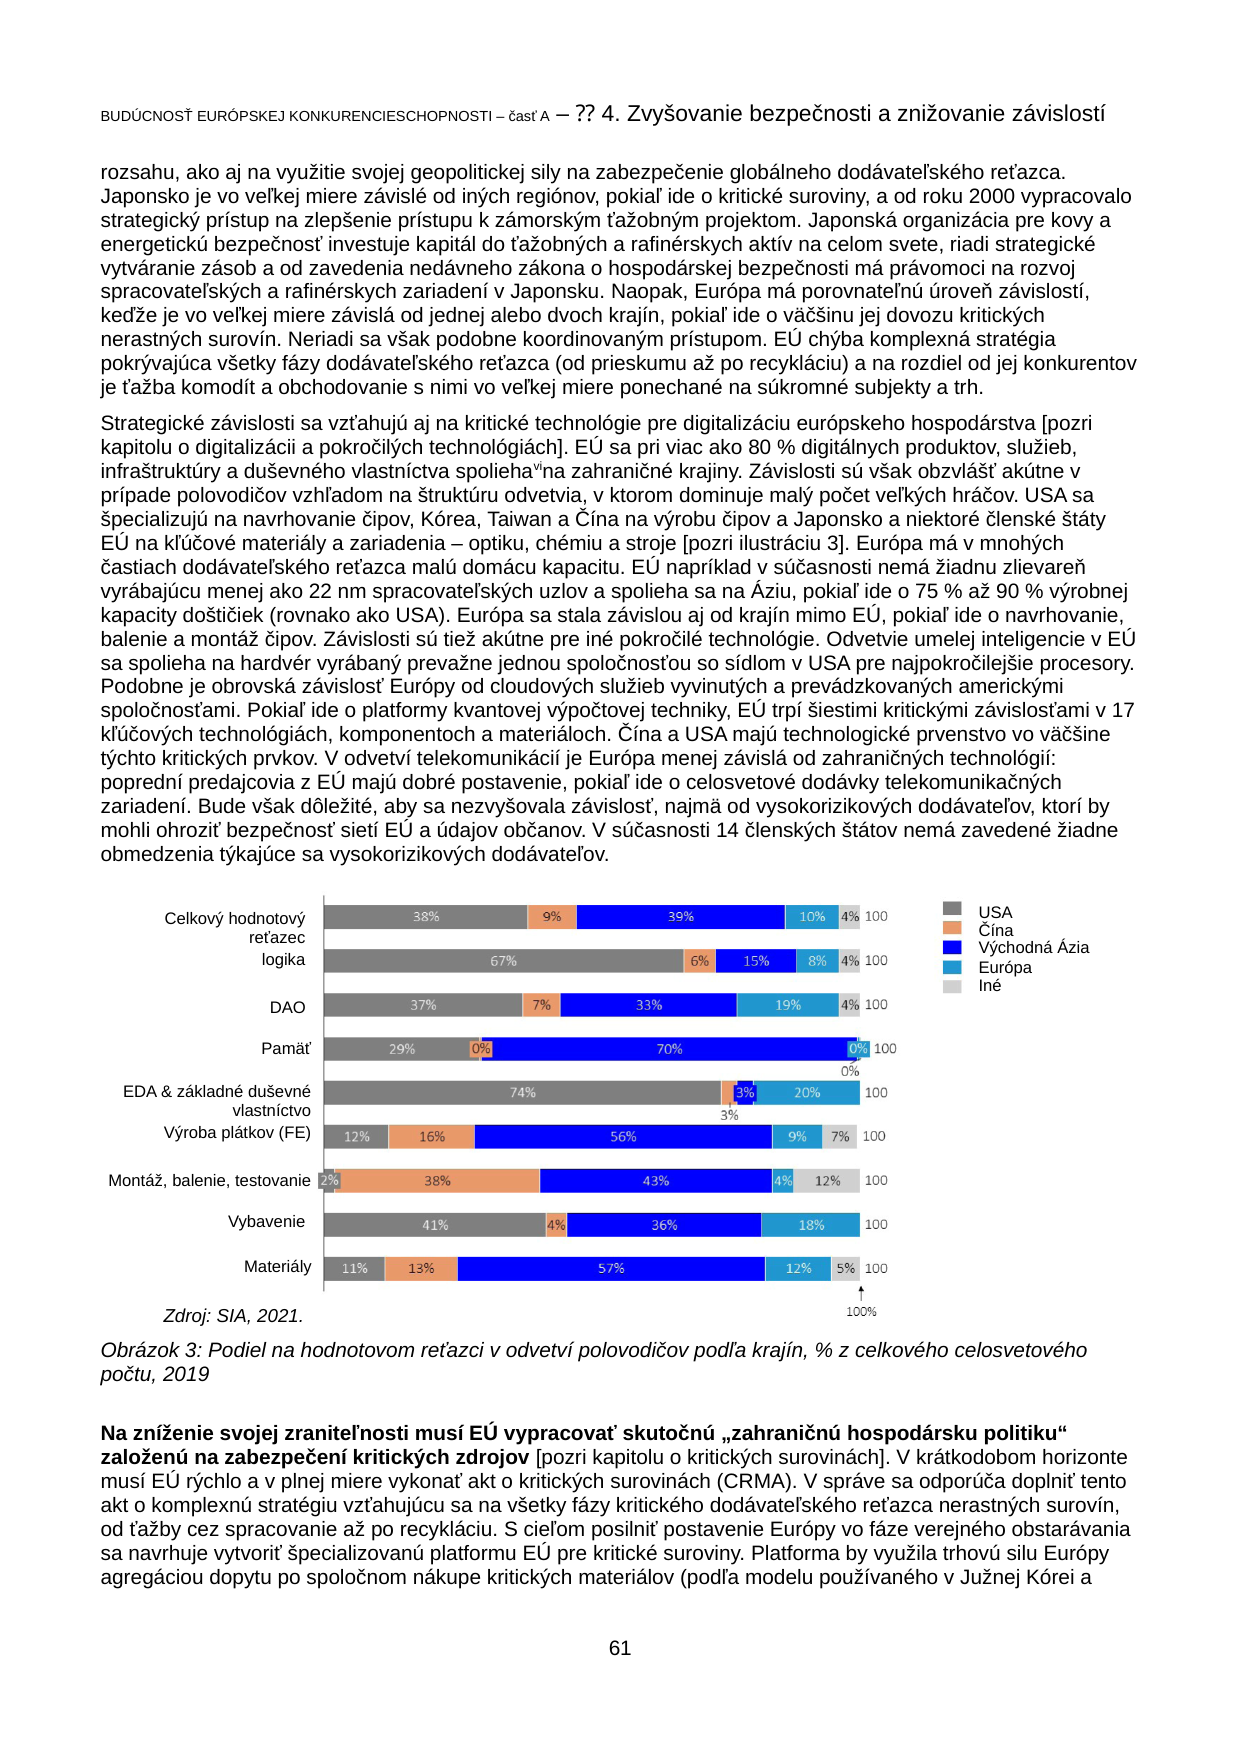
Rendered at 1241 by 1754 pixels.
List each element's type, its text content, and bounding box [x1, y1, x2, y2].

text rozsahu, ako aj na využitie svojej geopolitickej sily na zabezpečenie globálneho dodávateľského reťazca. Japonsko je vo veľkej miere závislé od iných regiónov, pokiaľ ide o kritické suroviny, a od roku 2000 vypracovalo strategický prístup na zlepšenie prístupu k zámorským ťažobným projektom. Japonská organizácia pre kovy a energetickú bezpečnosť investuje kapitál do ťažobných a rafinérskych aktív na celom svete, riadi strategické vytváranie zásob a od zavedenia nedávneho zákona o hospodárskej bezpečnosti má právomoci na rozvoj spracovateľských a rafinérskych zariadení v Japonsku. Naopak, Európa má porovnateľnú úroveň závislostí, keďže je vo veľkej miere závislá od jednej alebo dvoch krajín, pokiaľ ide o väčšinu jej dovozu kritických nerastných surovín. Neriadi sa však podobne koordinovaným prístupom. EÚ chýba komplexná stratégia pokrývajúca všetky fázy dodávateľského reťazca (od prieskumu až po recykláciu) a na rozdiel od jej konkurentov je ťažba komodít a obchodovanie s nimi vo veľkej miere ponechané na súkromné subjekty a trh. [100, 159, 1140, 399]
picture [314, 889, 964, 1321]
text Strategické závislosti sa vzťahujú aj na kritické technológie pre digitalizáciu európskeho hospodárstva [pozri kapitolu o digitalizácii a pokročilých technológiách]. EÚ sa pri viac ako 80 % digitálnych produktov, služieb, infraštruktúry a duševného vlastníctva spoliehana zahraničné krajiny. Závislosti sú však obzvlášť akútne v prípade polovodičov vzhľadom na štruktúru odvetvia, v ktorom dominuje malý počet veľkých hráčov. USA sa špecializujú na navrhovanie čipov, Kórea, Taiwan a Čína na výrobu čipov a Japonsko a niektoré členské štáty EÚ na kľúčové materiály a zariadenia – optiku, chémiu a stroje [pozri ilustráciu 3]. Európa má v mnohých častiach dodávateľského reťazca malú domácu kapacitu. EÚ napríklad v súčasnosti nemá žiadnu zlievareň vyrábajúcu menej ako 22 nm spracovateľských uzlov a spolieha sa na Áziu, pokiaľ ide o 75 % až 90 % výrobnej kapacity doštičiek (rovnako ako USA). Európa sa stala závislou aj od krajín mimo EÚ, pokiaľ ide o navrhovanie, balenie a montáž čipov. Závislosti sú tiež akútne pre iné pokročilé technológie. Odvetvie umelej inteligencie v EÚ sa spolieha na hardvér vyrábaný prevažne jednou spoločnosťou so sídlom v USA pre najpokročilejšie procesory. Podobne je obrovská závislosť Európy od cloudových služieb vyvinutých a prevádzkovaných americkými spoločnosťami. Pokiaľ ide o platformy kvantovej výpočtovej techniky, EÚ trpí šiestimi kritickými závislosťami v 17 kľúčových technológiách, komponentoch a materiáloch. Čína a USA majú technologické prvenstvo vo väčšine týchto kritických prvkov. V odvetví telekomunikácií je Európa menej závislá od zahraničných technológií: poprední predajcovia z EÚ majú dobré postavenie, pokiaľ ide o celosvetové dodávky telekomunikačných zariadení. Bude však dôležité, aby sa nezvyšovala závislosť, najmä od vysokorizikových dodávateľov, ktorí by mohli ohroziť bezpečnosť sietí EÚ a údajov občanov. V súčasnosti 14 členských štátov nemá zavedené žiadne obmedzenia týkajúce sa vysokorizikových dodávateľov. [100, 411, 1140, 866]
text Obrázok 3: Podiel na hodnotovom reťazci v odvetví polovodičov podľa krajín, % z celkového celosvetového počtu, 2019 [100, 902, 1110, 1386]
text Na zníženie svojej zraniteľnosti musí EÚ vypracovať skutočnú „zahraničnú hospodársku politiku“ založenú na zabezpečení kritických zdrojov [pozri kapitolu o kritických surovinách]. V krátkodobom horizonte musí EÚ rýchlo a v plnej miere vykonať akt o kritických surovinách (CRMA). V správe sa odporúča doplniť tento akt o komplexnú stratégiu vzťahujúcu sa na všetky fázy kritického dodávateľského reťazca nerastných surovín, od ťažby cez spracovanie až po recykláciu. S cieľom posilniť postavenie Európy vo fáze verejného obstarávania sa navrhuje vytvoriť špecializovanú platformu EÚ pre kritické suroviny. Platforma by využila trhovú silu Európy agregáciou dopytu po spoločnom nákupe kritických materiálov (podľa modelu používaného v Južnej Kórei a [100, 1421, 1140, 1589]
